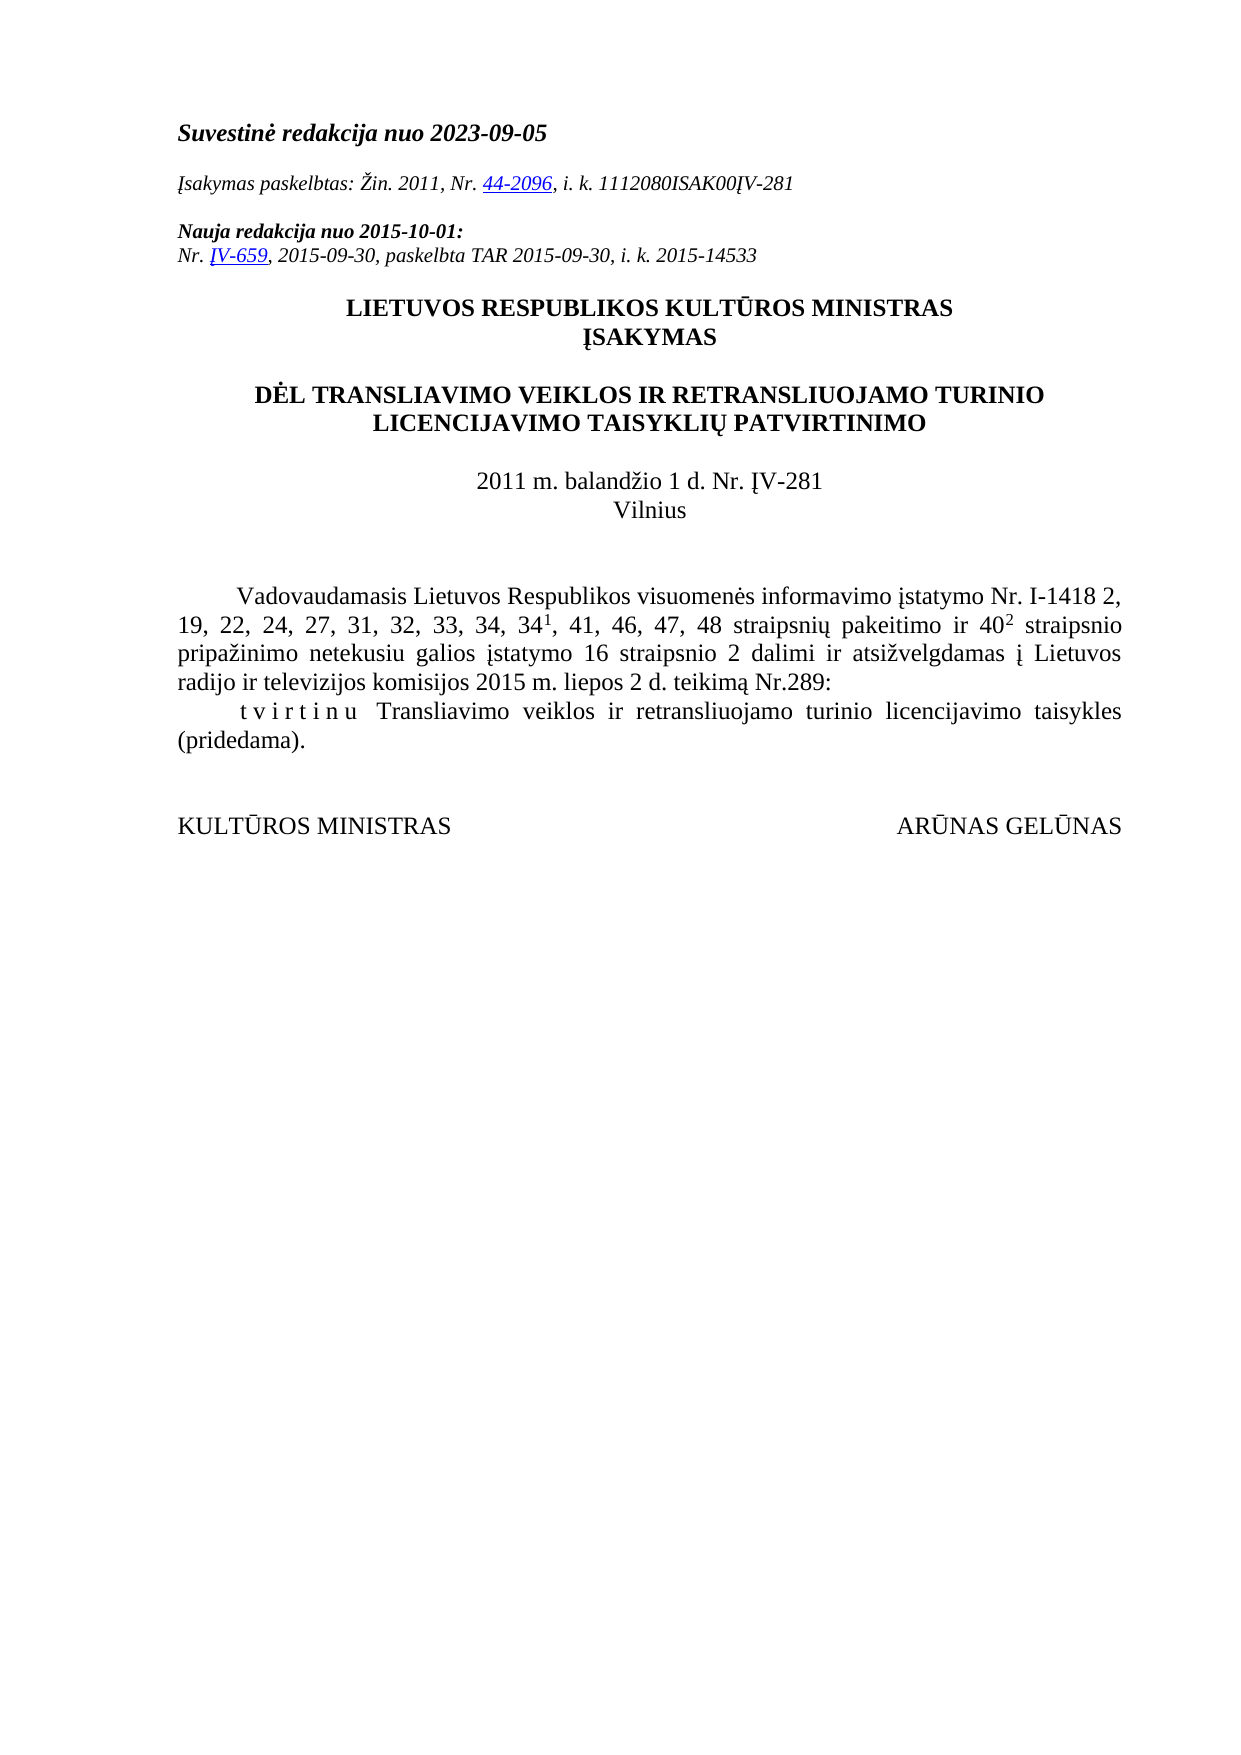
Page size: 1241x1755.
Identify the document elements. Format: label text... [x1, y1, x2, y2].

text 2011 m. balandžio 1 d. Nr. ĮV-281 [177, 466, 1122, 495]
text Suvestinė redakcija nuo 2023-09-05 [177, 118, 1122, 147]
text Vadovaudamasis Lietuvos Respublikos visuomenės informavimo įstatymo Nr. I-1418 2, 19, 22, 24, 27, 31, 32, 33, 34, 341, 41, 46, 47, 48 straipsnių pakeitimo ir 402 straipsnio pripažinimo netekusiu galios įstatymo 16 straipsnio 2 dalimi ir atsižvelgdamas į Lietuvos radijo ir televizijos komisijos 2015 m. liepos 2 d. teikimą Nr.289: [177, 581, 1122, 696]
text Nauja redakcija nuo 2015-10-01: [177, 219, 1122, 243]
text LIETUVOS RESPUBLIKOS KULTŪROS MINISTRAS [177, 293, 1122, 322]
text Vilnius [177, 495, 1122, 523]
text Kultūros ministras Arūnas Gelūnas [177, 811, 1122, 840]
text tvirtinu Transliavimo veiklos ir retransliuojamo turinio licencijavimo taisykles (pridedama). [177, 696, 1122, 753]
text ĮSAKYMAS [177, 322, 1122, 351]
text DĖL TRANSLIAVIMO veiklos IR RETRANSLiuojamo turinio LICENCIJAVIMO TAISYKLIŲ PATVIRTINIMO [177, 380, 1122, 437]
text Įsakymas paskelbtas: Žin. 2011, Nr. 44-2096, i. k. 1112080ISAK00ĮV-281 [177, 171, 1122, 195]
text Nr. ĮV-659, 2015-09-30, paskelbta TAR 2015-09-30, i. k. 2015-14533 [177, 243, 1122, 267]
